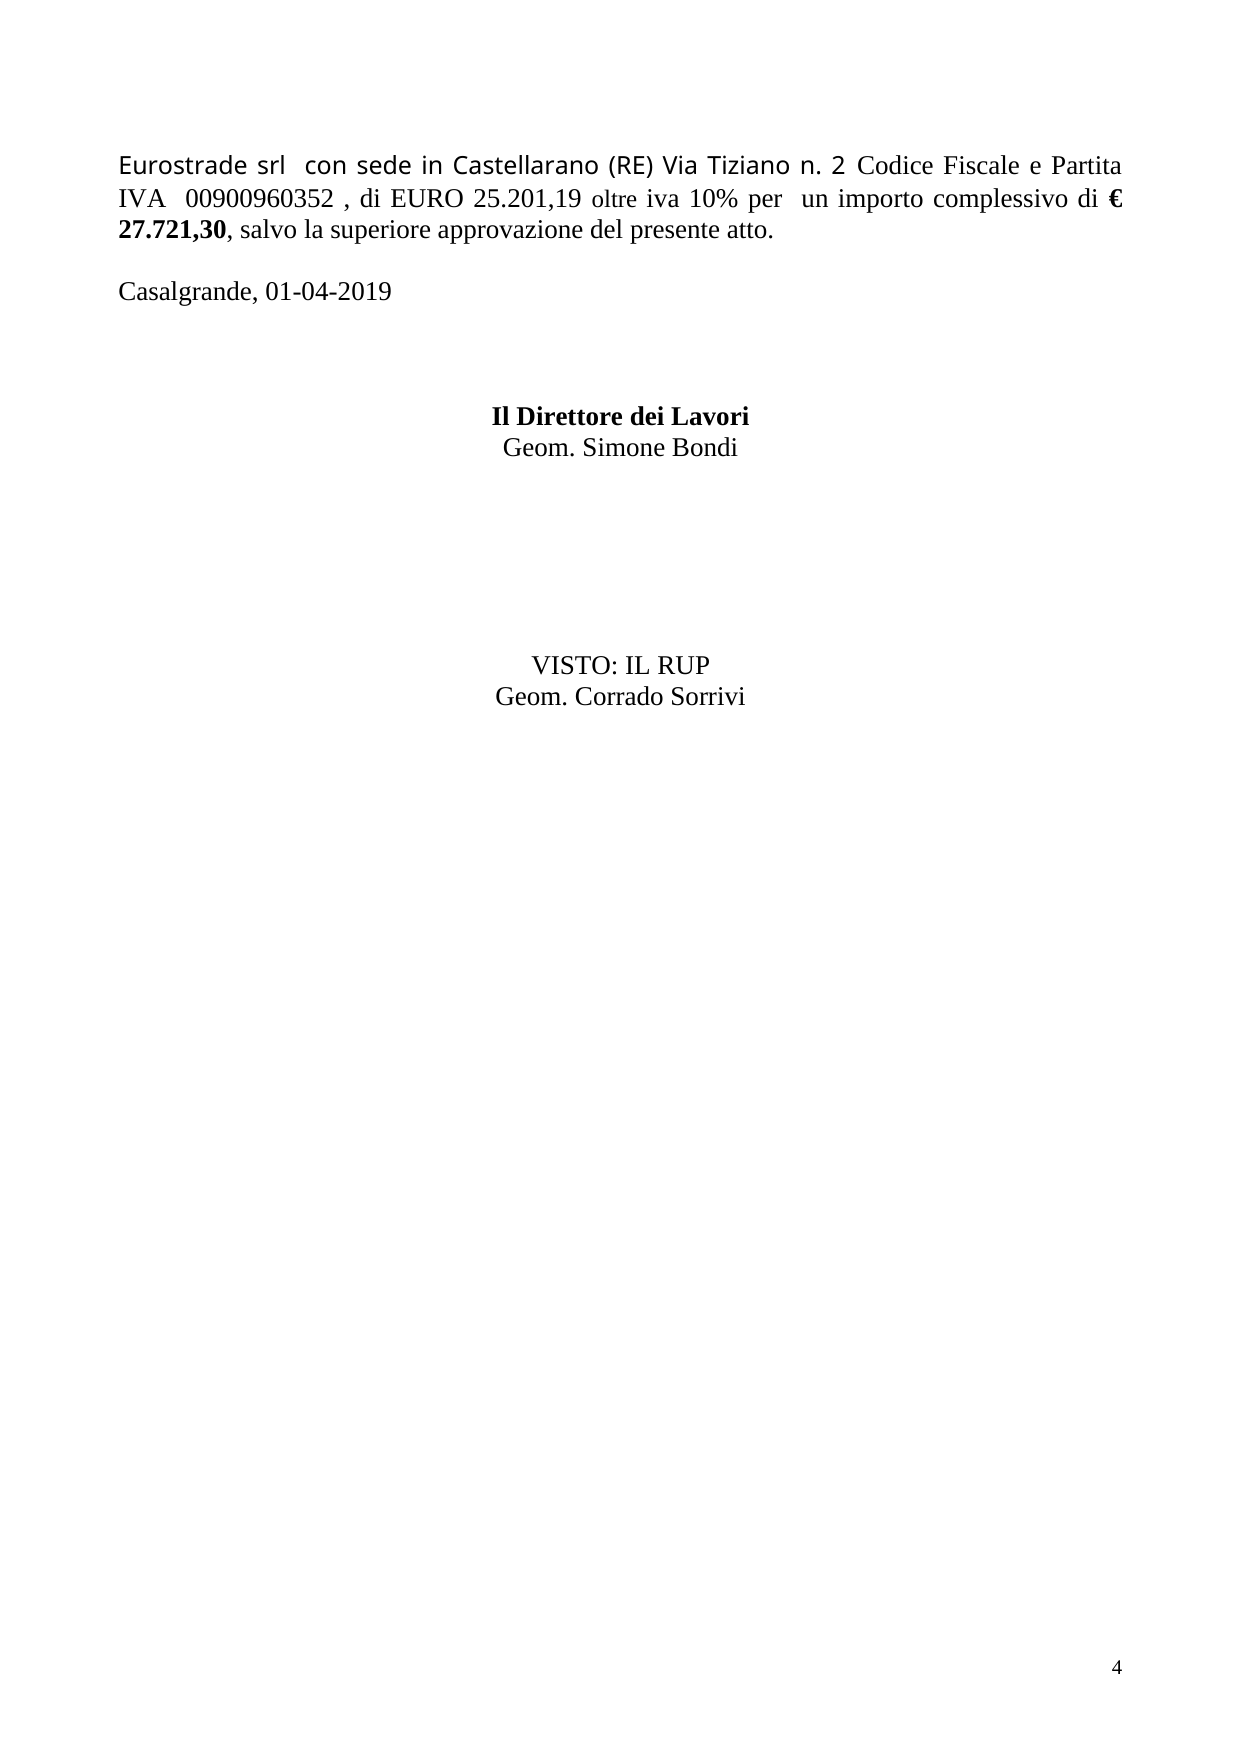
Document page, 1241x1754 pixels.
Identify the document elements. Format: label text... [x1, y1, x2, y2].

text Geom. Simone Bondi [118, 431, 1122, 462]
text Casalgrande, 01-04-2019 [118, 275, 1122, 306]
text Eurostrade srl con sede in Castellarano (RE) Via Tiziano n. 2 Codice Fiscale e Partita IVA 00900960352 , di EURO 25.201,19 oltre iva 10% per un importo complessivo di € 27.721,30, salvo la superiore approvazione del presente atto. [118, 148, 1122, 244]
text Il Direttore dei Lavori [118, 400, 1122, 431]
text VISTO: IL RUP [118, 649, 1122, 680]
text Geom. Corrado Sorrivi [118, 680, 1122, 711]
